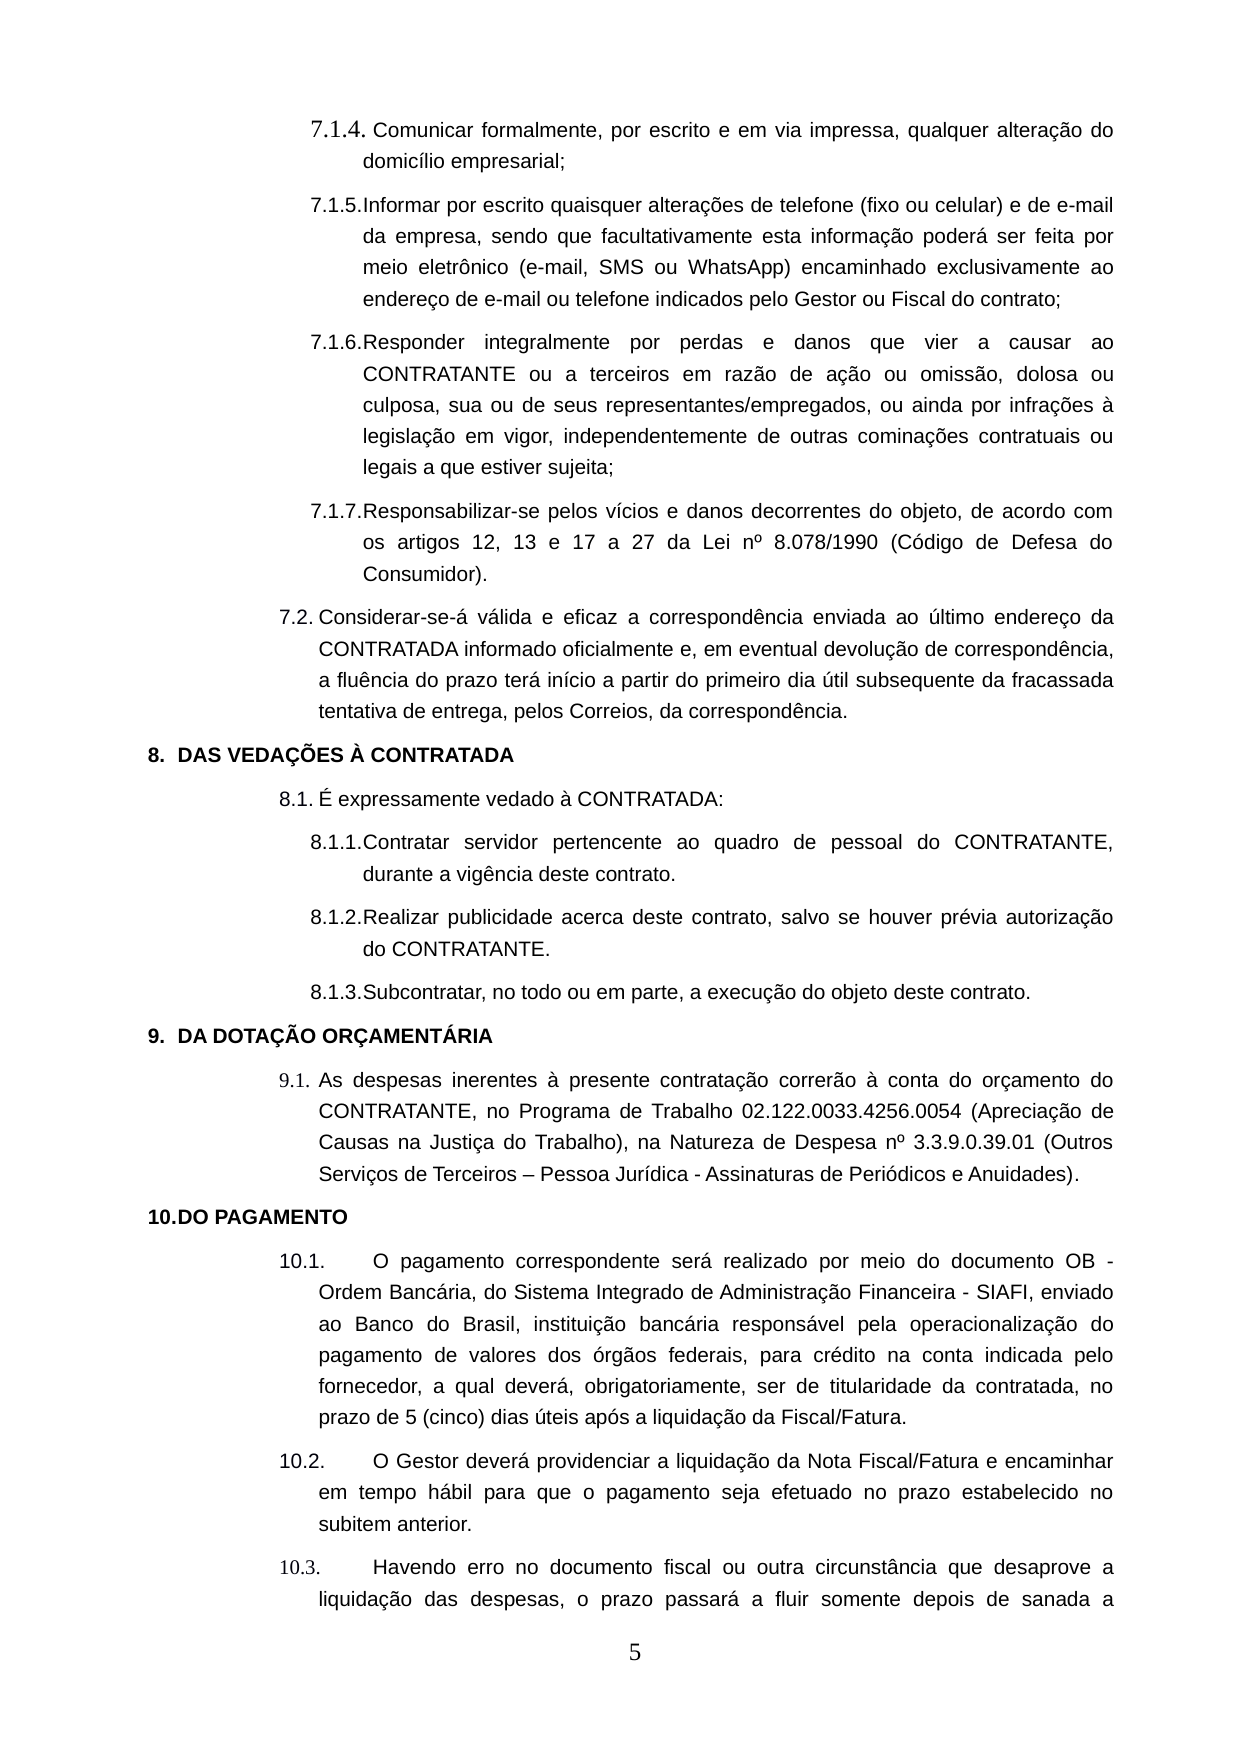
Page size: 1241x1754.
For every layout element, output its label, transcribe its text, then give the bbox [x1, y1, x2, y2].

list Subcontratar, no todo ou em parte, a execução do objeto deste contrato. [310, 975, 1115, 1006]
list As despesas inerentes à presente contratação correrão à conta do orçamento do CONTRATANTE, no Programa de Trabalho 02.122.0033.4256.0054 (Apreciação de Causas na Justiça do Trabalho), na Natureza de Despesa nº 3.3.9.0.39.01 (Outros Serviços de Terceiros – Pessoa Jurídica - Assinaturas de Periódicos e Anuidades). [279, 1062, 1115, 1187]
list DO PAGAMENTO [148, 1200, 1115, 1231]
list É expressamente vedado à CONTRATADA: [279, 781, 1115, 812]
list O Gestor deverá providenciar a liquidação da Nota Fiscal/Fatura e encaminhar em tempo hábil para que o pagamento seja efetuado no prazo estabelecido no subitem anterior. [279, 1443, 1115, 1537]
list DA DOTAÇÃO ORÇAMENTÁRIA [148, 1018, 1115, 1050]
list Responsabilizar-se pelos vícios e danos decorrentes do objeto, de acordo com os artigos 12, 13 e 17 a 27 da Lei nº 8.078/1990 (Código de Defesa do Consumidor). [310, 493, 1115, 587]
list Contratar servidor pertencente ao quadro de pessoal do CONTRATANTE, durante a vigência deste contrato. [310, 825, 1115, 887]
list Havendo erro no documento fiscal ou outra circunstância que desaprove a liquidação das despesas, o prazo passará a fluir somente depois de sanada a [279, 1550, 1115, 1612]
list Comunicar formalmente, por escrito e em via impressa, qualquer alteração do domicílio empresarial; [310, 112, 1115, 175]
list Responder integralmente por perdas e danos que vier a causar ao CONTRATANTE ou a terceiros em razão de ação ou omissão, dolosa ou culposa, sua ou de seus representantes/empregados, ou ainda por infrações à legislação em vigor, independentemente de outras cominações contratuais ou legais a que estiver sujeita; [310, 325, 1115, 481]
list DAS VEDAÇÕES À CONTRATADA [148, 737, 1115, 768]
list Considerar-se-á válida e eficaz a correspondência enviada ao último endereço da CONTRATADA informado oficialmente e, em eventual devolução de correspondência, a fluência do prazo terá início a partir do primeiro dia útil subsequente da fracassada tentativa de entrega, pelos Correios, da correspondência. [279, 600, 1115, 725]
list Informar por escrito quaisquer alterações de telefone (fixo ou celular) e de e-mail da empresa, sendo que facultativamente esta informação poderá ser feita por meio eletrônico (e-mail, SMS ou WhatsApp) encaminhado exclusivamente ao endereço de e-mail ou telefone indicados pelo Gestor ou Fiscal do contrato; [310, 187, 1115, 312]
list O pagamento correspondente será realizado por meio do documento OB - Ordem Bancária, do Sistema Integrado de Administração Financeira - SIAFI, enviado ao Banco do Brasil, instituição bancária responsável pela operacionalização do pagamento de valores dos órgãos federais, para crédito na conta indicada pelo fornecedor, a qual deverá, obrigatoriamente, ser de titularidade da contratada, no prazo de 5 (cinco) dias úteis após a liquidação da Fiscal/Fatura. [279, 1243, 1115, 1431]
list Realizar publicidade acerca deste contrato, salvo se houver prévia autorização do CONTRATANTE. [310, 900, 1115, 962]
